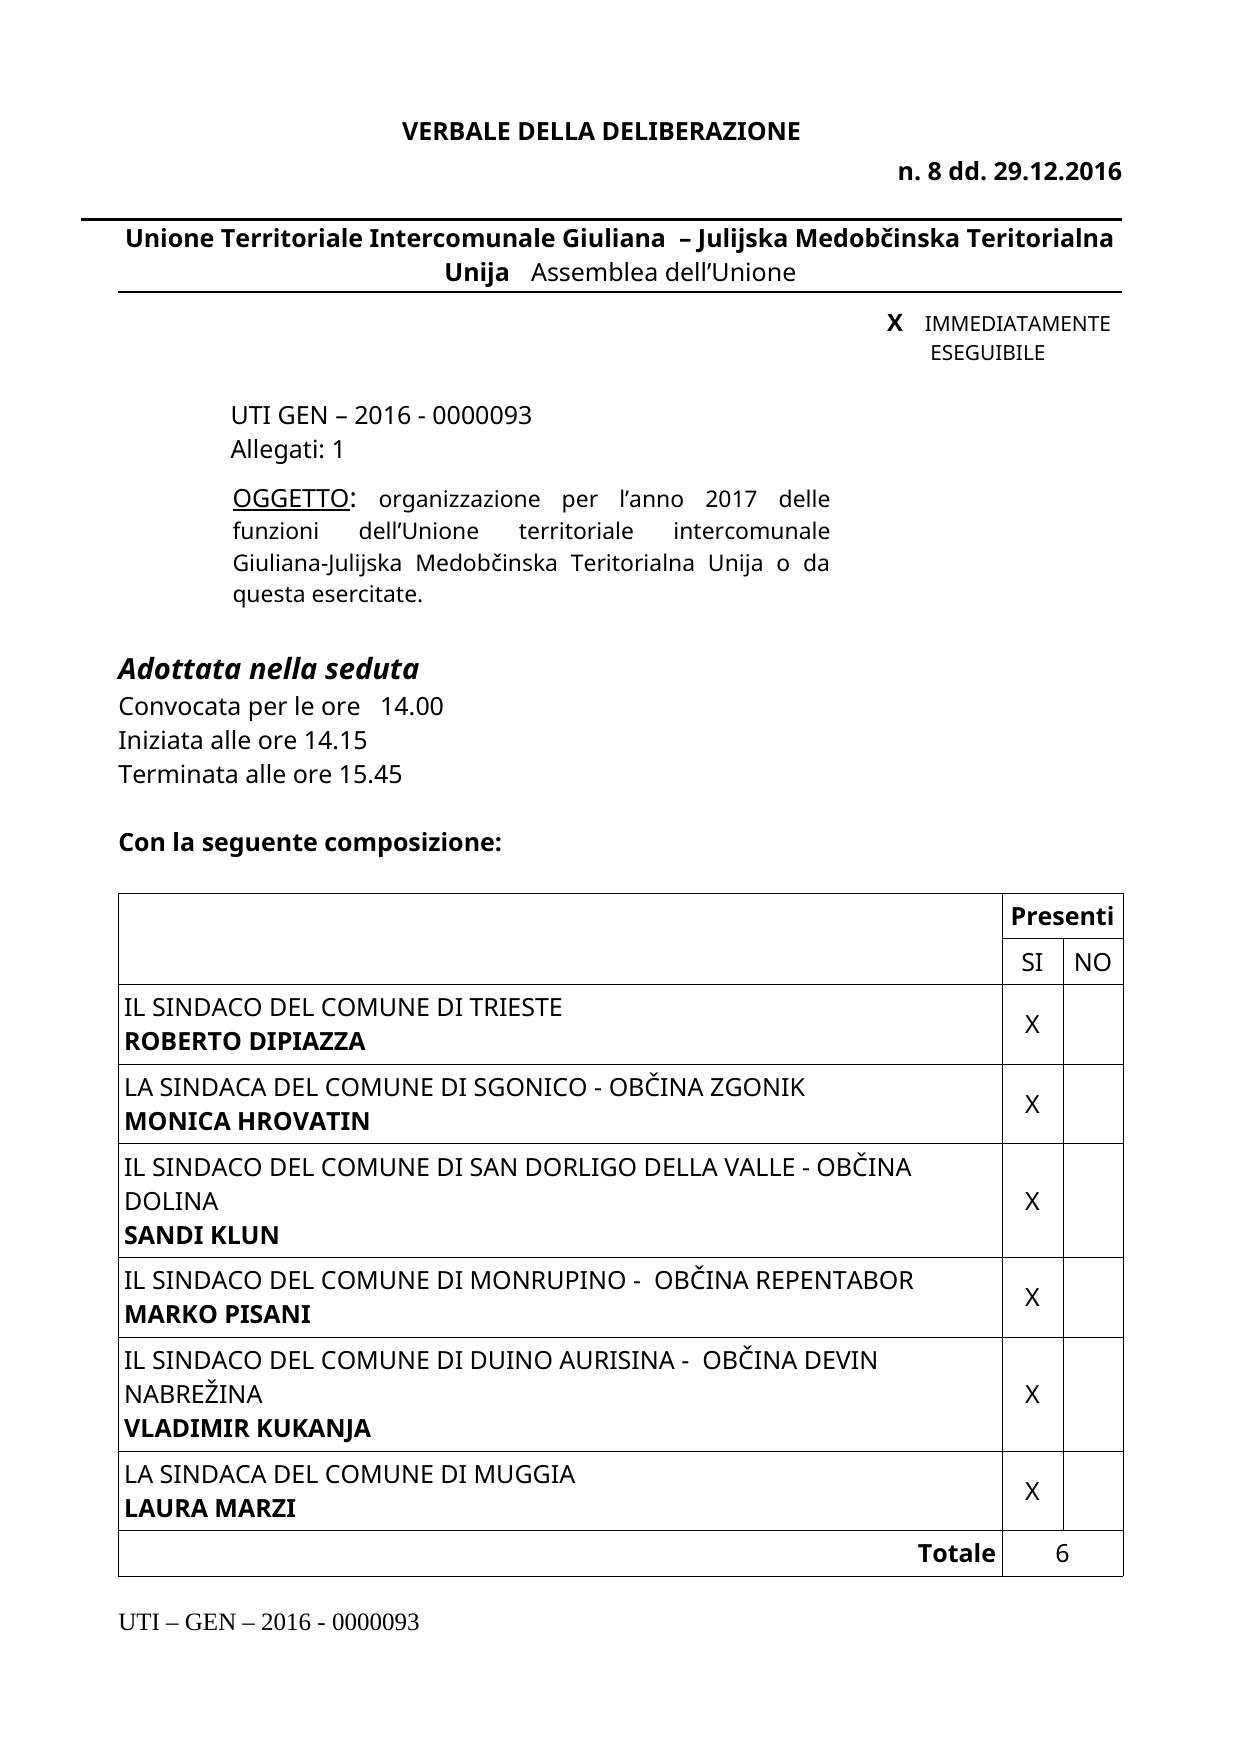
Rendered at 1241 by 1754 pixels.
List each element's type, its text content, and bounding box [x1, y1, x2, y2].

table_cell LA SINDACA DEL COMUNE DI SGONICO - OBČINA ZGONIK MONICA HROVATIN [119, 1065, 1002, 1143]
table_cell LA SINDACA DEL COMUNE DI MUGGIA LAURA MARZI [119, 1452, 1002, 1530]
text Terminata alle ore 15.45 [118, 756, 1122, 791]
table_header [119, 894, 1002, 984]
text Allegati: 1 [230, 432, 774, 466]
table_cell [1064, 1452, 1123, 1530]
subtitle Adottata nella seduta [118, 649, 1122, 688]
table_cell X [1003, 1258, 1063, 1337]
table_cell [1064, 1065, 1123, 1143]
table_cell 6 [1003, 1531, 1123, 1576]
text Convocata per le ore 14.00 [118, 688, 1122, 722]
table_cell X [1003, 1452, 1063, 1530]
subtitle VERBALE DELLA DELIBERAZIONE [81, 114, 1122, 148]
table_cell IL SINDACO DEL COMUNE DI SAN DORLIGO DELLA VALLE - OBČINA DOLINA SANDI KLUN [119, 1144, 1002, 1257]
table_cell SI [1003, 939, 1063, 984]
table_cell [1064, 985, 1123, 1064]
table_header Presenti [1003, 894, 1123, 938]
text X IMMEDIATAMENTE [887, 305, 1122, 338]
table_cell X [1003, 985, 1063, 1064]
table_cell IL SINDACO DEL COMUNE DI TRIESTE ROBERTO DIPIAZZA [119, 985, 1002, 1064]
table_cell [1064, 1258, 1123, 1337]
table_cell Totale [119, 1531, 1002, 1576]
table_cell [1064, 1338, 1123, 1451]
text Con la seguente composizione: [118, 824, 1122, 859]
table_cell X [1003, 1144, 1063, 1257]
table_cell X [1003, 1338, 1063, 1451]
table_cell X [1003, 1065, 1063, 1143]
table_cell [1064, 1144, 1123, 1257]
table_cell IL SINDACO DEL COMUNE DI MONRUPINO - OBČINA REPENTABOR MARKO PISANI [119, 1258, 1002, 1337]
table_cell NO [1064, 939, 1123, 984]
table_cell IL SINDACO DEL COMUNE DI DUINO AURISINA - OBČINA DEVIN NABREŽINA VLADIMIR KUKANJA [119, 1338, 1002, 1451]
text Iniziata alle ore 14.15 [118, 722, 1122, 756]
text Unione Territoriale Intercomunale Giuliana – Julijska Medobčinska Teritorialna Unija Assemblea dell’Unione [118, 221, 1122, 291]
text OGGETTO: organizzazione per l’anno 2017 delle funzioni dell’Unione territoriale intercomunale Giuliana-Julijska Medobčinska Teritorialna Unija o da questa esercitate. [232, 478, 831, 609]
text UTI GEN – 2016 - 0000093 [230, 398, 774, 432]
text ESEGUIBILE [887, 338, 1122, 366]
text n. 8 dd. 29.12.2016 [81, 154, 1122, 188]
